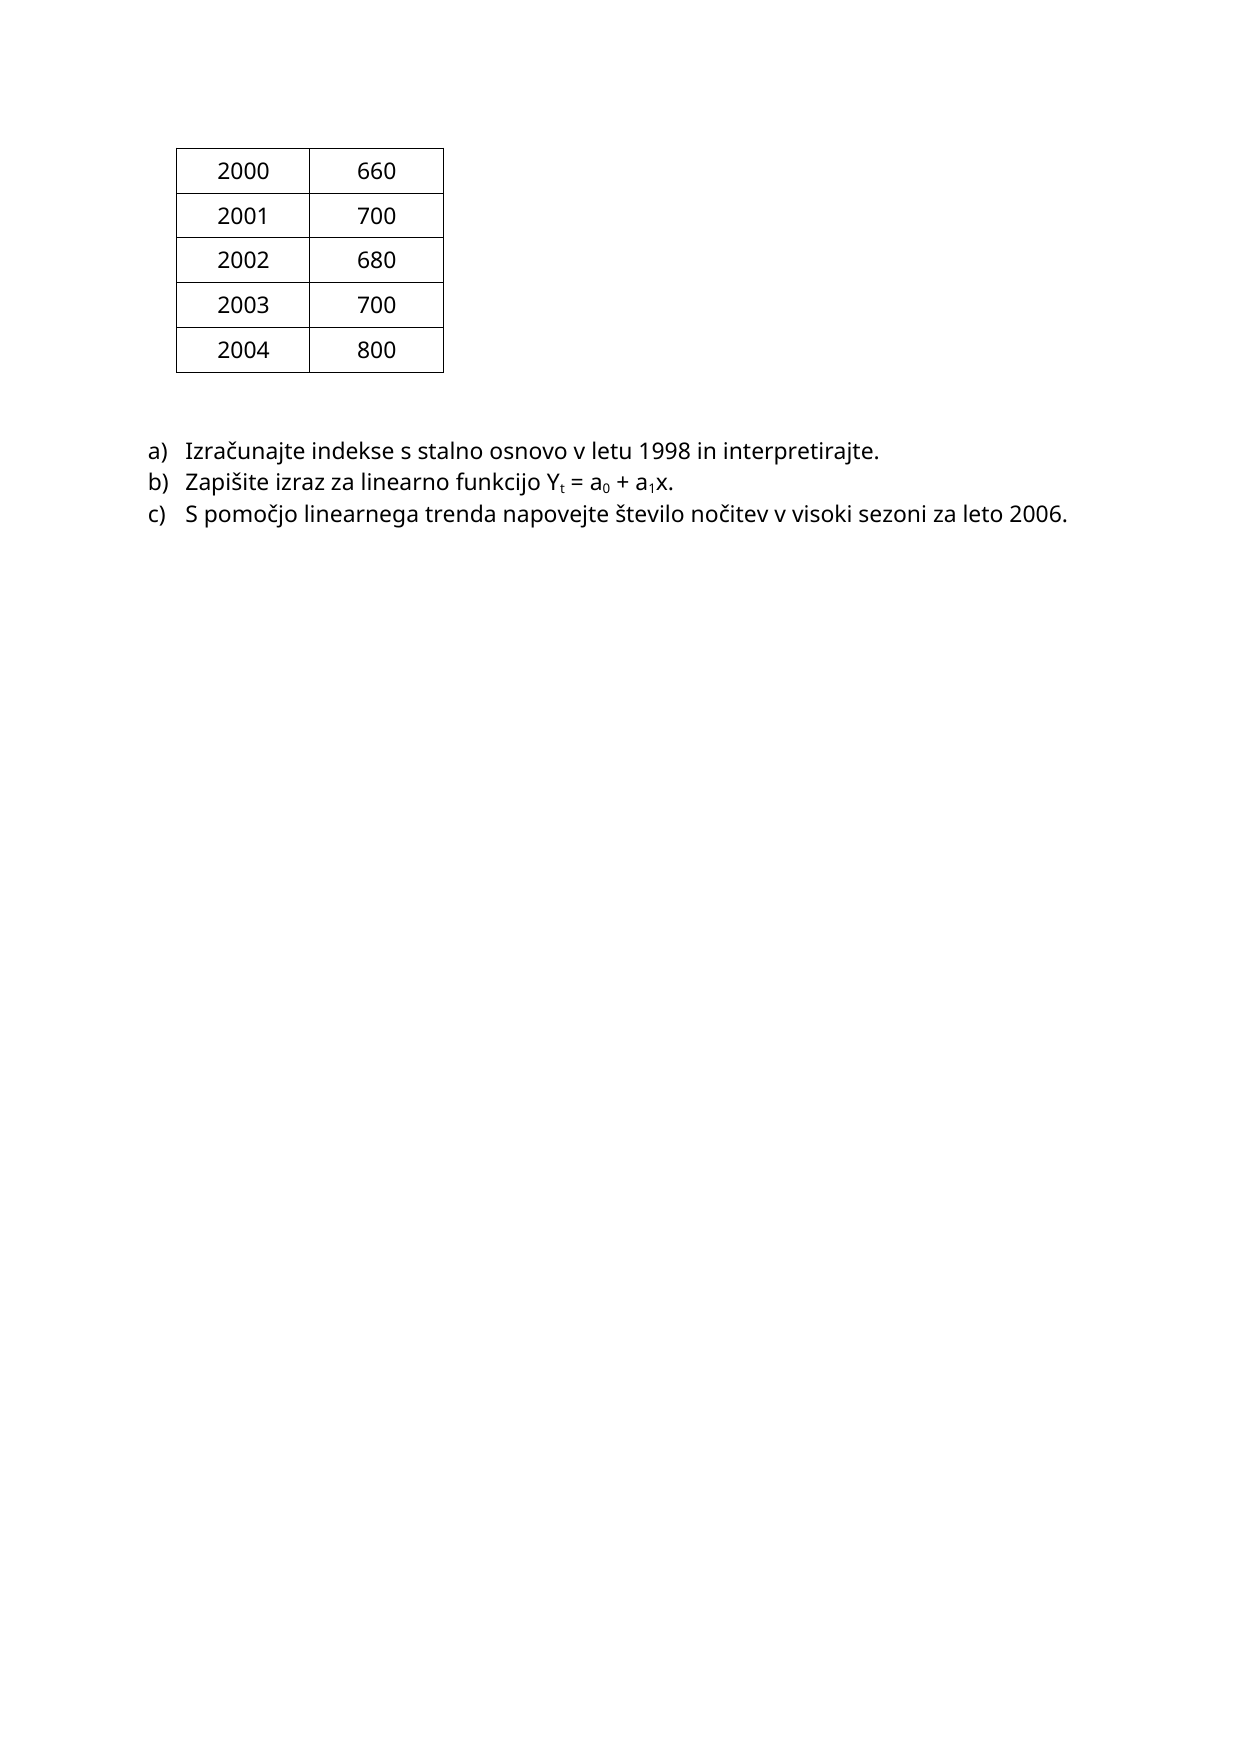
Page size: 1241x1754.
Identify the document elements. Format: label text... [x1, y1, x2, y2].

table_cell 2004 [177, 328, 309, 372]
table_cell 700 [310, 194, 443, 237]
table_cell 800 [310, 328, 443, 372]
table_cell 660 [310, 149, 443, 192]
list S pomočjo linearnega trenda napovejte število nočitev v visoki sezoni za leto 2006. [148, 498, 1093, 529]
table_cell 680 [310, 238, 443, 282]
table_cell 2003 [177, 283, 309, 327]
table_cell 2002 [177, 238, 309, 282]
table_cell 2000 [177, 149, 309, 192]
list Zapišite izraz za linearno funkcijo Yt = a0 + a1x. [148, 466, 1093, 498]
list Izračunajte indekse s stalno osnovo v letu 1998 in interpretirajte. [148, 435, 1093, 466]
table_cell 2001 [177, 194, 309, 237]
table_cell 700 [310, 283, 443, 327]
